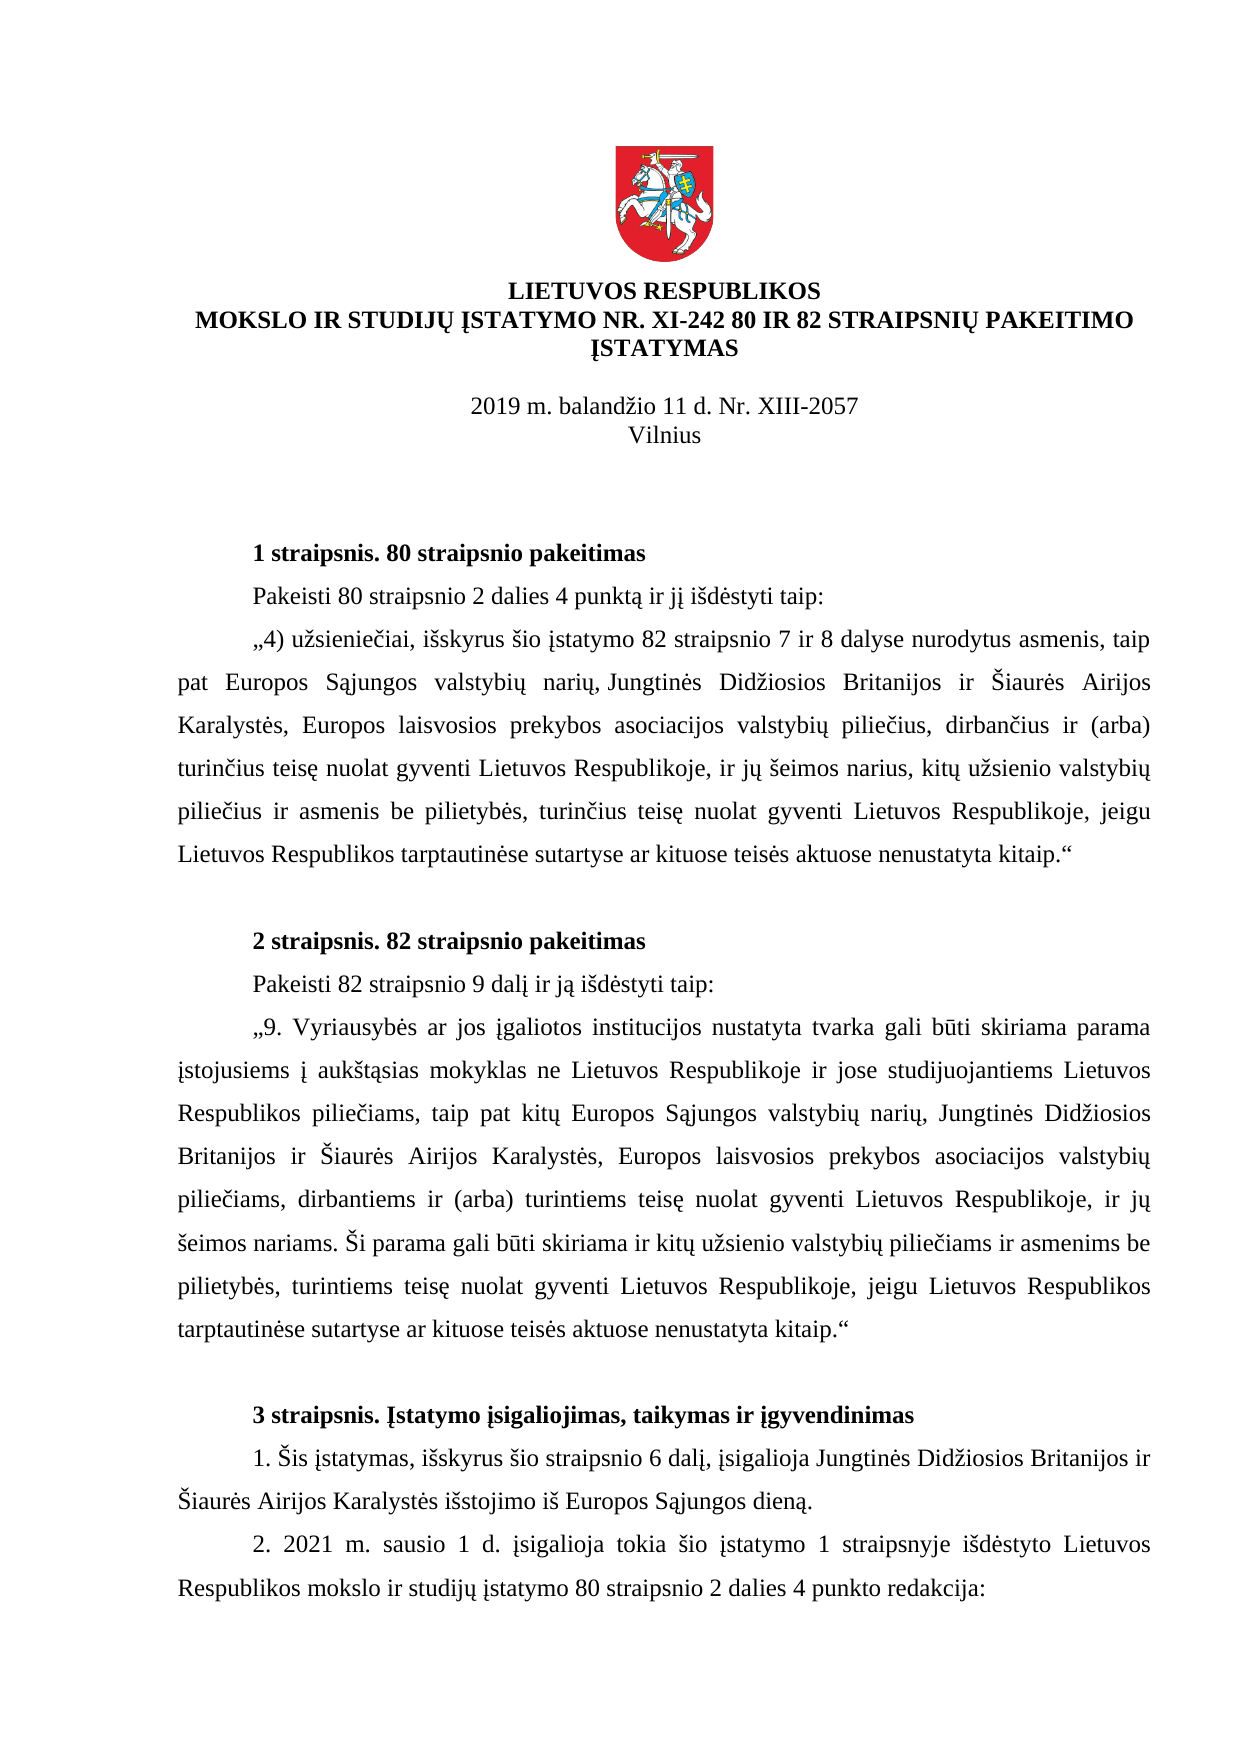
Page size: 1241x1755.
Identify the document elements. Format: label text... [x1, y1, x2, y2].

text 2 straipsnis. 82 straipsnio pakeitimas [177, 926, 1152, 954]
text 2019 m. balandžio 11 d. Nr. XIII-2057 [177, 391, 1152, 420]
text 1. Šis įstatymas, išskyrus šio straipsnio 6 dalį, įsigalioja Jungtinės Didžiosios Britanijos ir Šiaurės Airijos Karalystės išstojimo iš Europos Sąjungos dieną. [177, 1443, 1152, 1515]
text „4) užsieniečiai, išskyrus šio įstatymo 82 straipsnio 7 ir 8 dalyse nurodytus asmenis, taip pat Europos Sąjungos valstybių narių, Jungtinės Didžiosios Britanijos ir Šiaurės Airijos Karalystės, Europos laisvosios prekybos asociacijos valstybių piliečius, dirbančius ir (arba) turinčius teisę nuolat gyventi Lietuvos Respublikoje, ir jų šeimos narius, kitų užsienio valstybių piliečius ir asmenis be pilietybės, turinčius teisę nuolat gyventi Lietuvos Respublikoje, jeigu Lietuvos Respublikos tarptautinėse sutartyse ar kituose teisės aktuose nenustatyta kitaip.“ [177, 624, 1152, 868]
text 3 straipsnis. Įstatymo įsigaliojimas, taikymas ir įgyvendinimas [177, 1400, 1152, 1429]
text 2. 2021 m. sausio 1 d. įsigalioja tokia šio įstatymo 1 straipsnyje išdėstyto Lietuvos Respublikos mokslo ir studijų įstatymo 80 straipsnio 2 dalies 4 punkto redakcija: [177, 1529, 1152, 1601]
text 1 straipsnis. 80 straipsnio pakeitimas [177, 538, 1152, 566]
text „9. Vyriausybės ar jos įgaliotos institucijos nustatyta tvarka gali būti skiriama parama įstojusiems į aukštąsias mokyklas ne Lietuvos Respublikoje ir jose studijuojantiems Lietuvos Respublikos piliečiams, taip pat kitų Europos Sąjungos valstybių narių, Jungtinės Didžiosios Britanijos ir Šiaurės Airijos Karalystės, Europos laisvosios prekybos asociacijos valstybių piliečiams, dirbantiems ir (arba) turintiems teisę nuolat gyventi Lietuvos Respublikoje, ir jų šeimos nariams. Ši parama gali būti skiriama ir kitų užsienio valstybių piliečiams ir asmenims be pilietybės, turintiems teisę nuolat gyventi Lietuvos Respublikoje, jeigu Lietuvos Respublikos tarptautinėse sutartyse ar kituose teisės aktuose nenustatyta kitaip.“ [177, 1012, 1152, 1343]
text Pakeisti 82 straipsnio 9 dalį ir ją išdėstyti taip: [177, 969, 1152, 998]
text Vilnius [177, 420, 1152, 448]
text ĮSTATYMAS [177, 333, 1152, 362]
text Pakeisti 80 straipsnio 2 dalies 4 punktą ir jį išdėstyti taip: [177, 581, 1152, 609]
text MOKSLO IR STUDIJŲ ĮSTATYMO NR. XI-242 80 IR 82 STRAIPSNIŲ PAKEITIMO [177, 305, 1152, 333]
text LIETUVOS RESPUBLIKOS [177, 276, 1152, 305]
